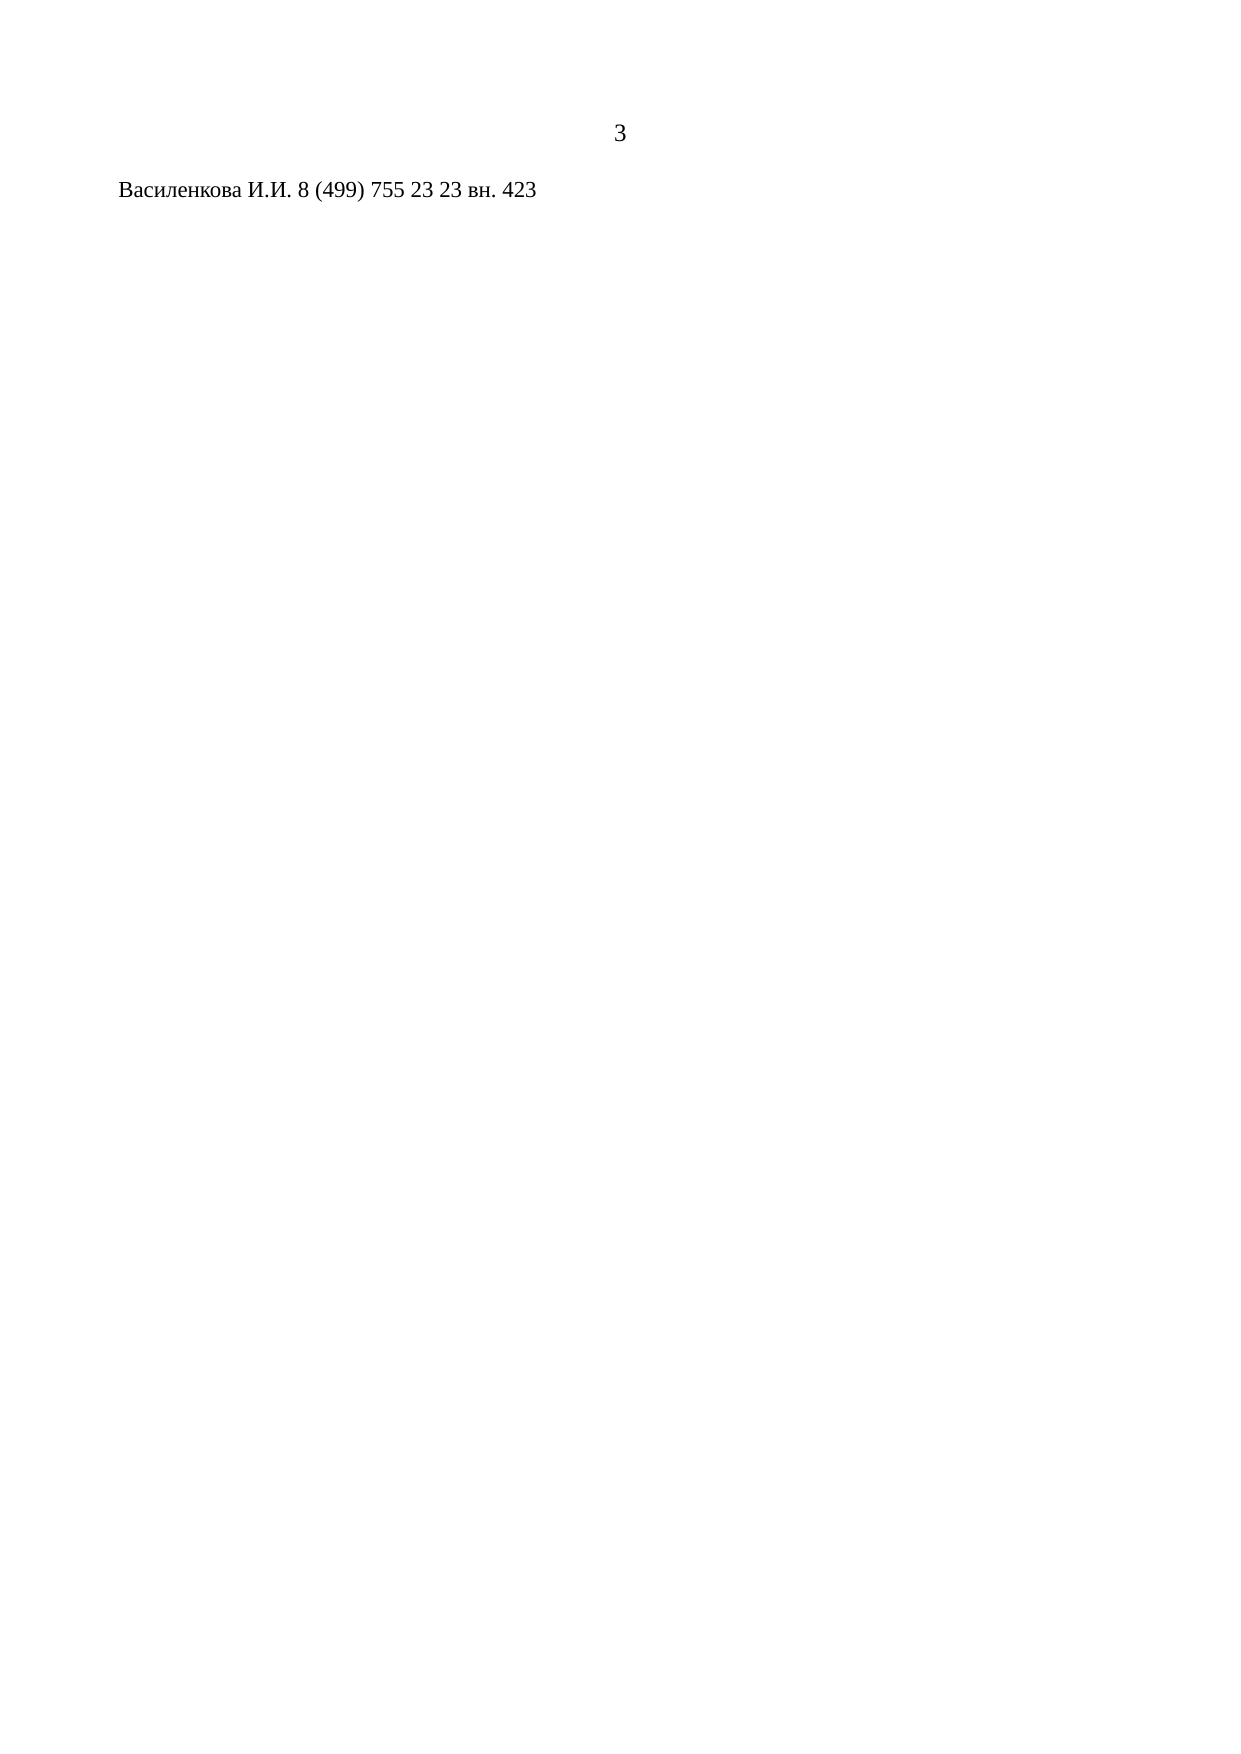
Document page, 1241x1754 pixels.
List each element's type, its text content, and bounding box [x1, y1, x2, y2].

text Василенкова И.И. 8 (499) 755 23 23 вн. 423 [118, 176, 1122, 203]
